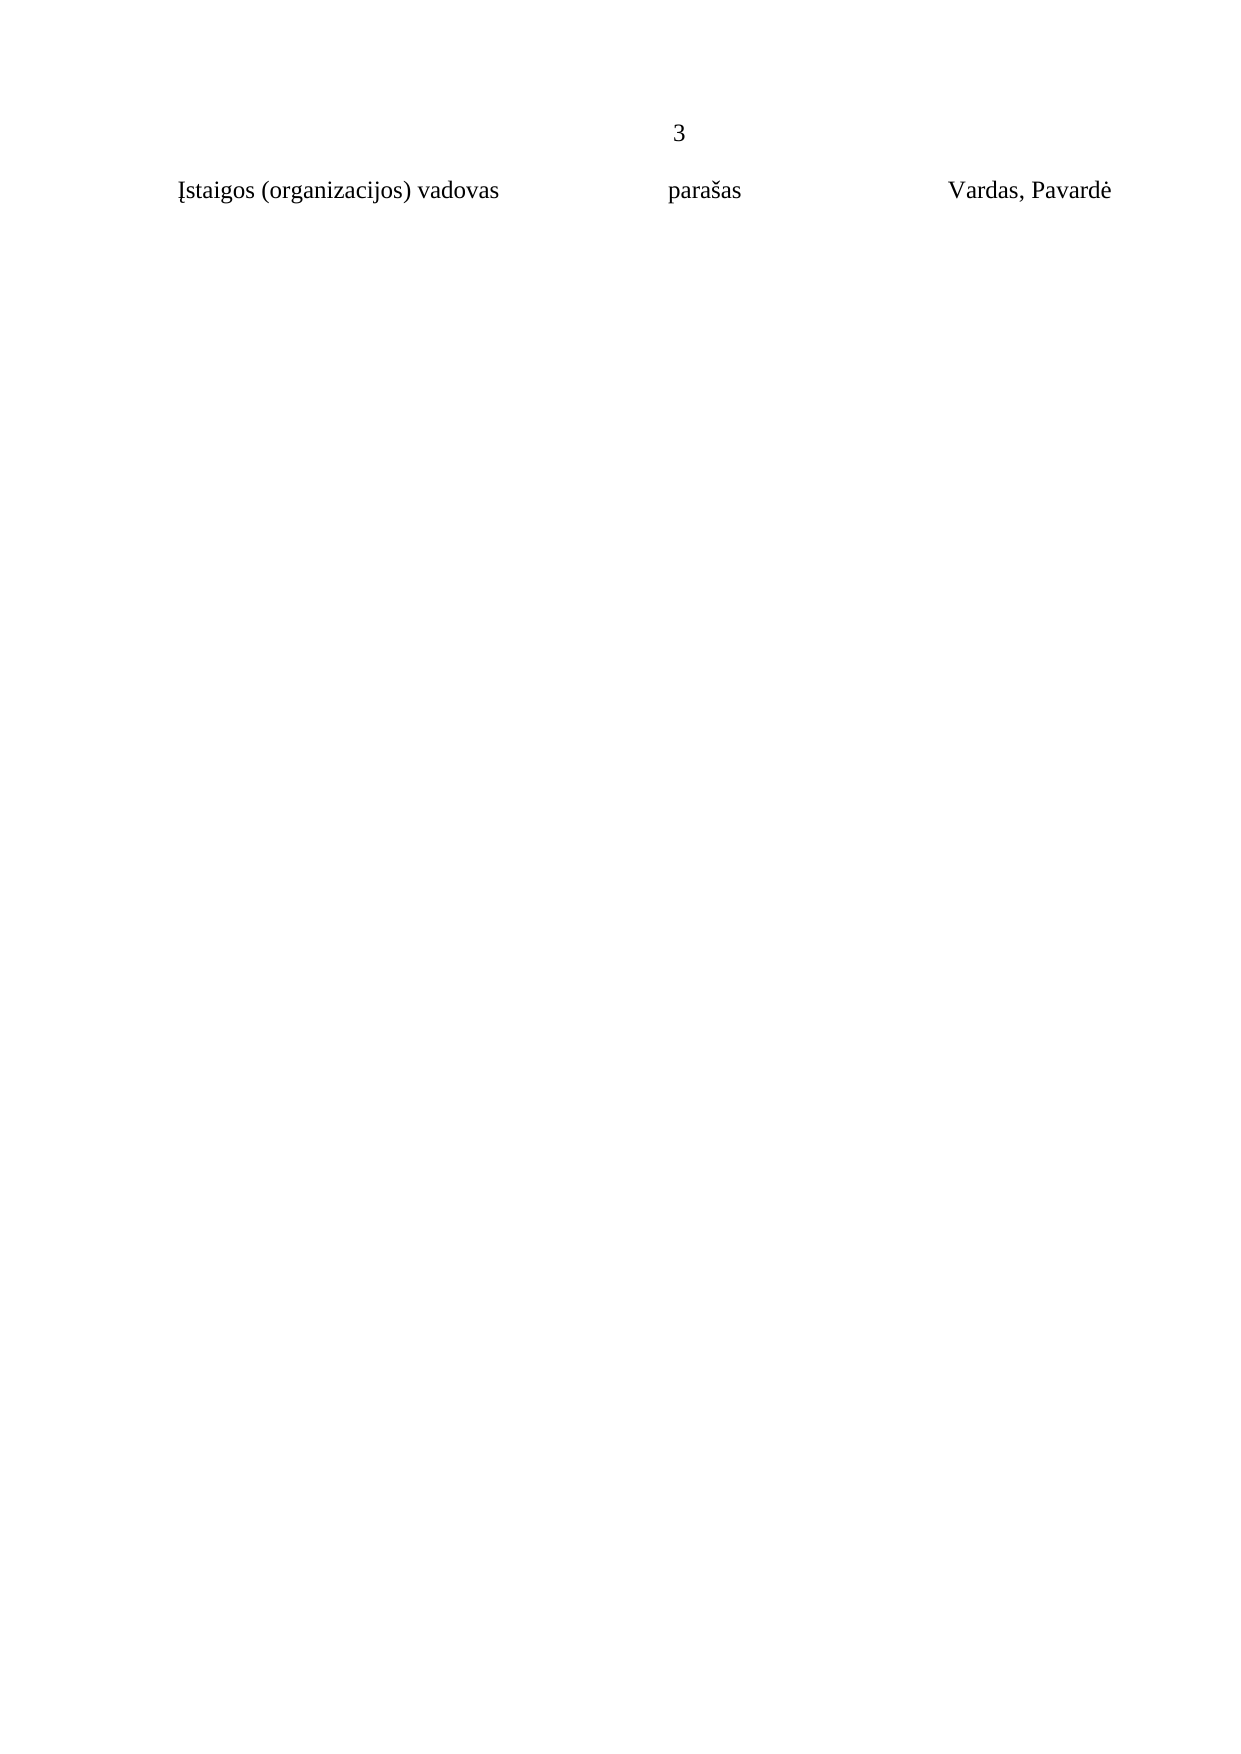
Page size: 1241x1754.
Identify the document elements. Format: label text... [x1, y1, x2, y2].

text Įstaigos (organizacijos) vadovas parašas Vardas, Pavardė [177, 176, 1181, 204]
